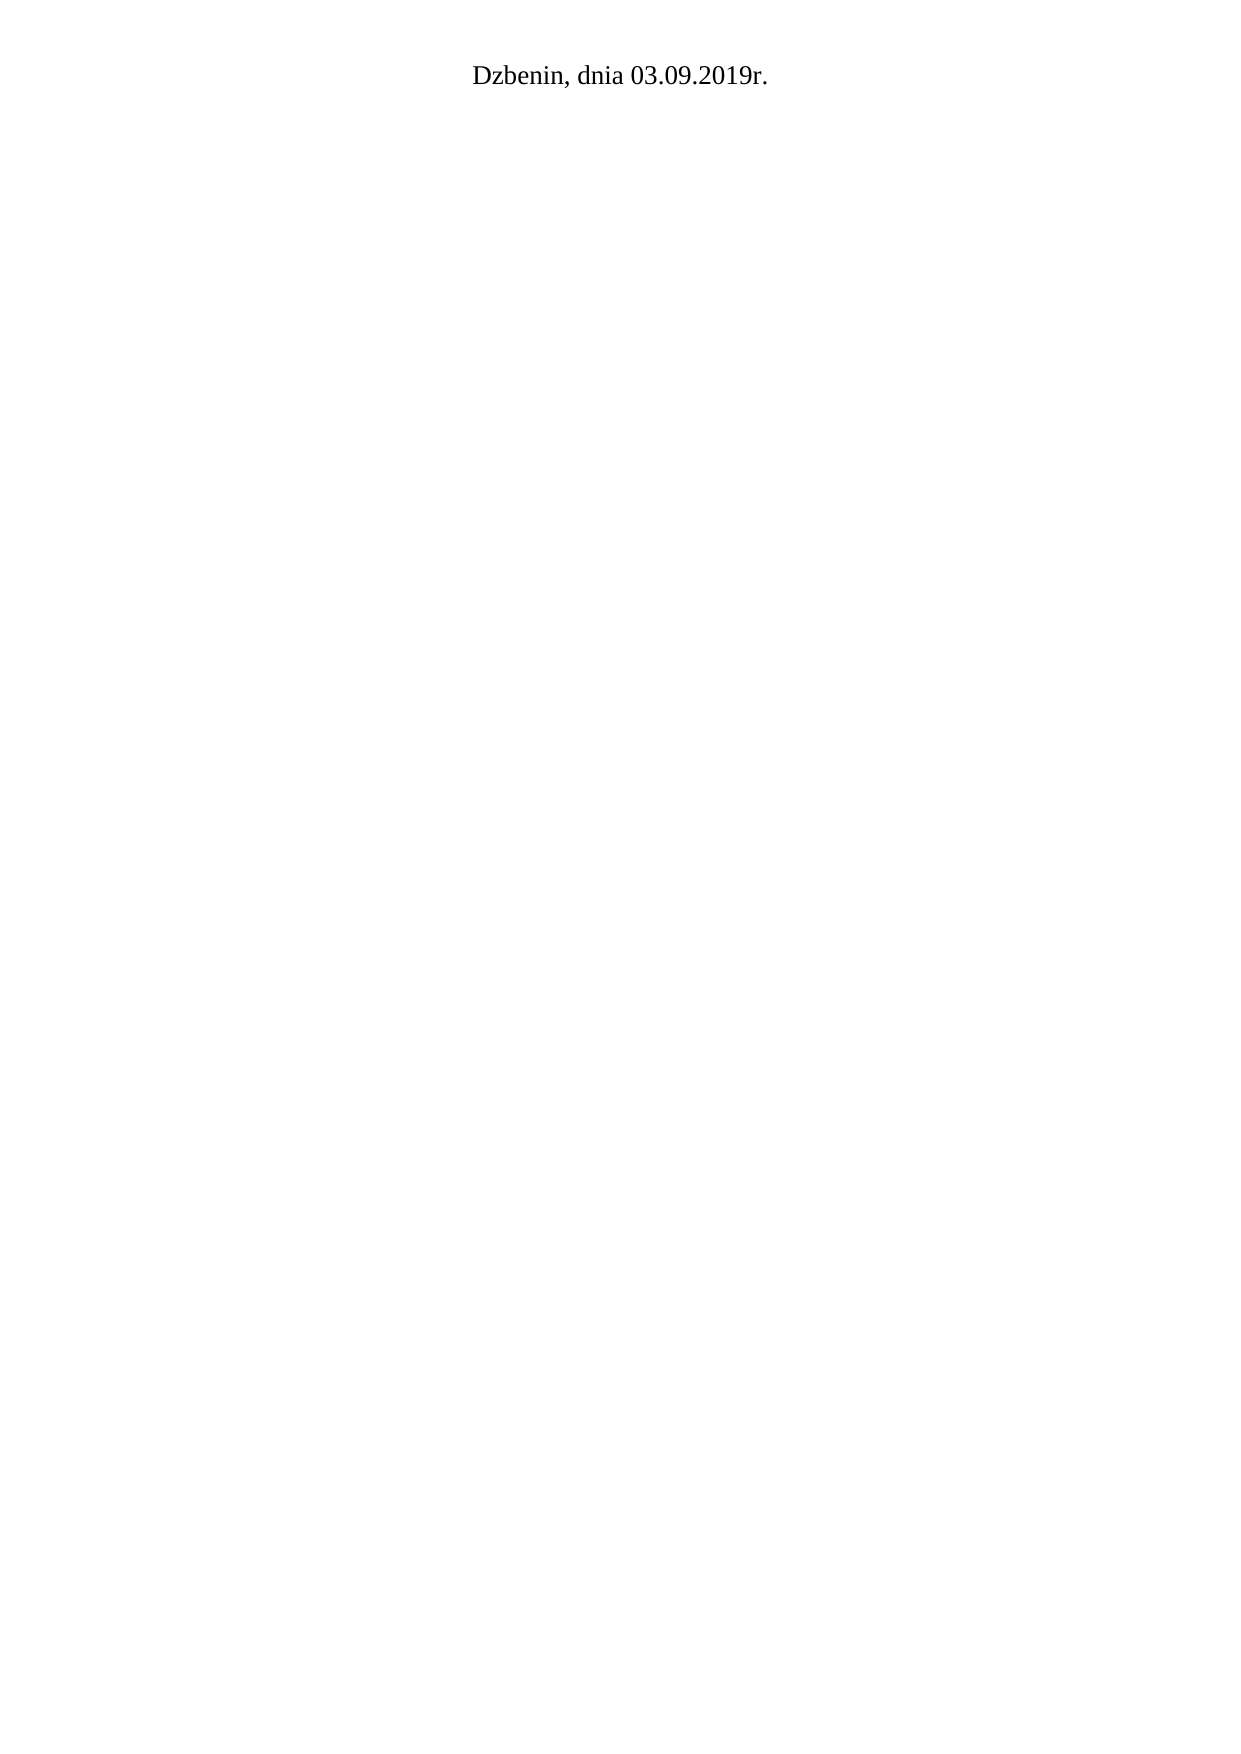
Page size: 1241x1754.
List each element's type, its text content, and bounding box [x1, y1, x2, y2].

text Dzbenin, dnia 03.09.2019r. [59, 59, 1181, 90]
